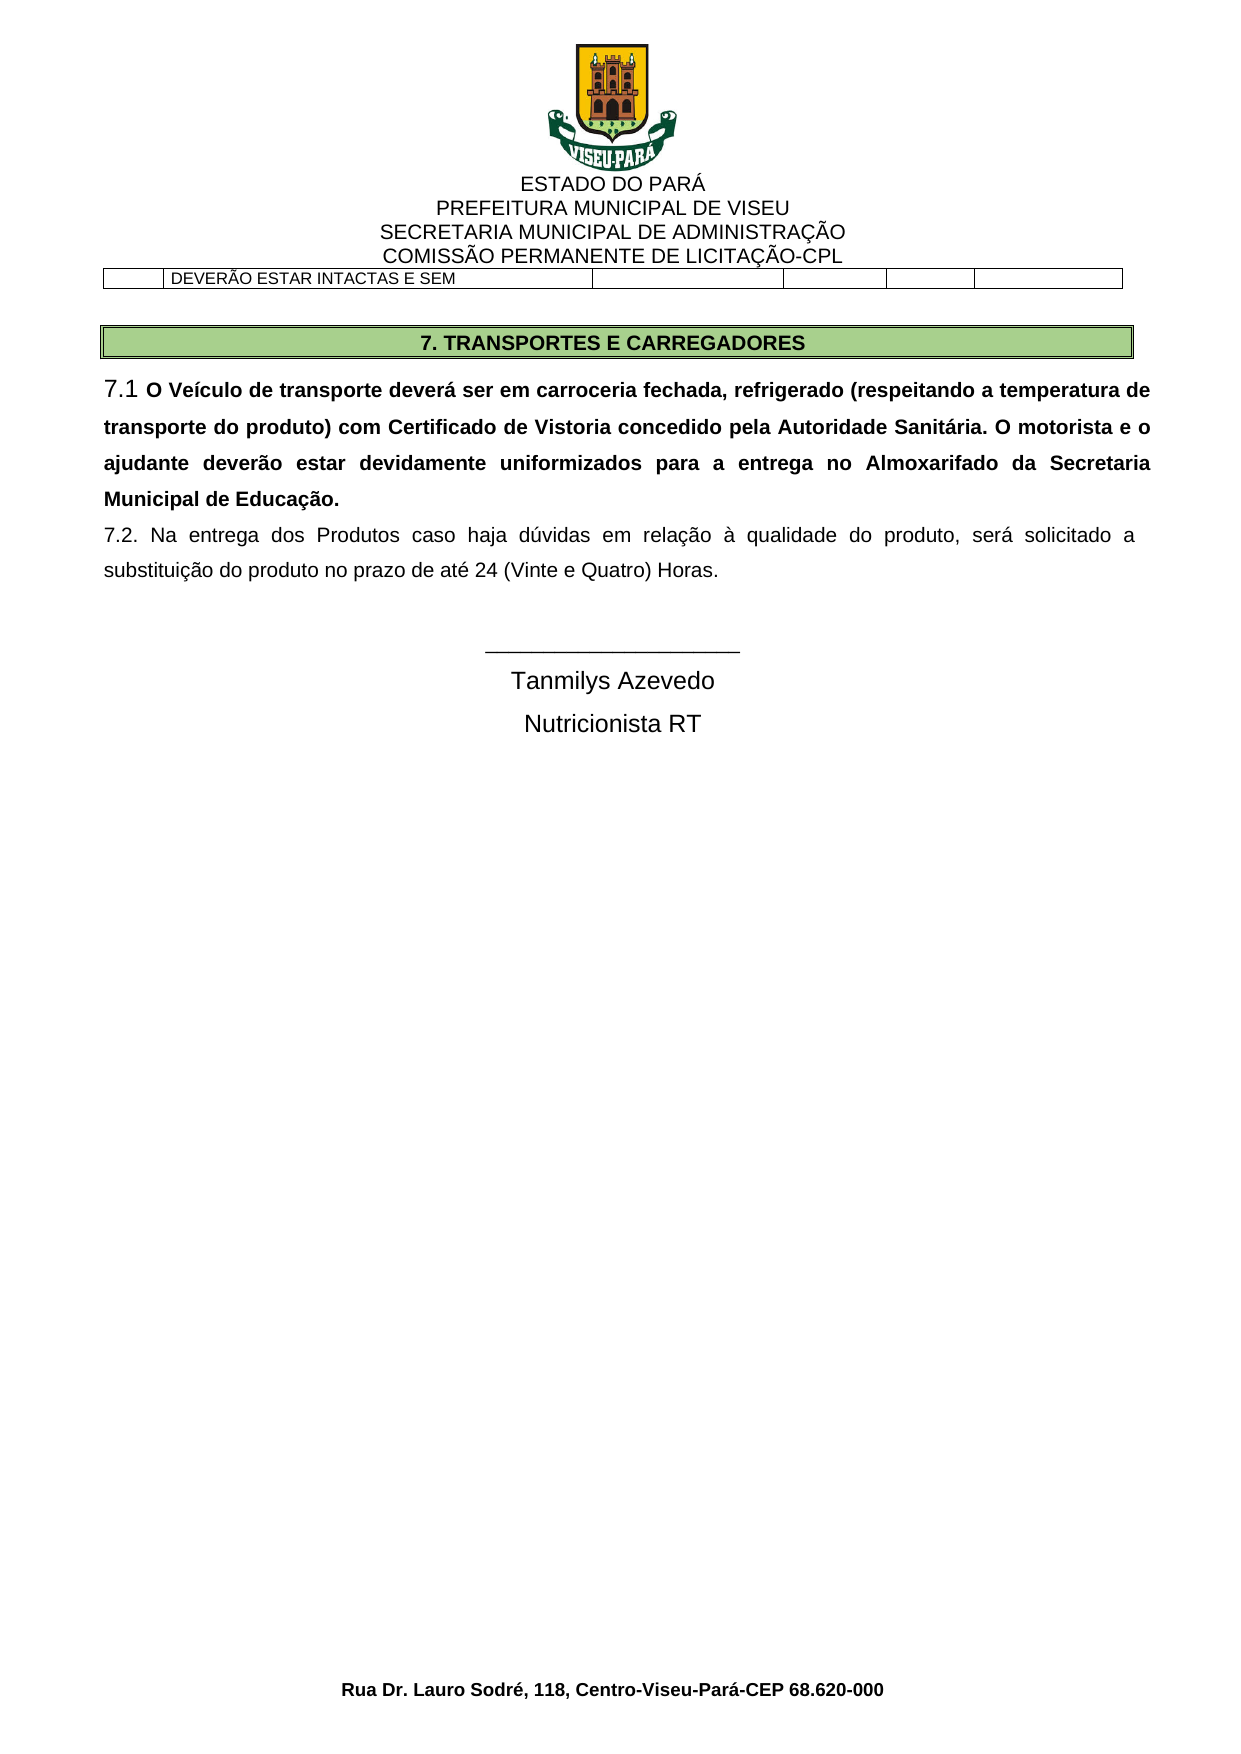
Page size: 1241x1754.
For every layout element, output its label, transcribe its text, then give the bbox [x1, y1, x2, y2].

text 7.2. Na entrega dos Produtos caso haja dúvidas em relação à qualidade do produto, será solicitado a substituição do produto no prazo de até 24 (Vinte e Quatro) Horas. [103, 522, 1137, 582]
table_cell DEVERÃO ESTAR INTACTAS E SEM [164, 269, 592, 288]
text ______________________ [15, 630, 1211, 654]
picture [547, 44, 678, 172]
text Tanmilys Azevedo [15, 666, 1211, 695]
table_cell [784, 269, 886, 288]
table_cell [975, 269, 1122, 288]
table_cell [887, 269, 974, 288]
text 7.1 O Veículo de transporte deverá ser em carroceria fechada, refrigerado (respeitando a temperatura de transporte do produto) com Certificado de Vistoria concedido pela Autoridade Sanitária. O motorista e o ajudante deverão estar devidamente uniformizados para a entrega no Almoxarifado da Secretaria Municipal de Educação. [103, 374, 1152, 510]
table_cell [104, 269, 163, 288]
text 7. TRANSPORTES E CARREGADORES [104, 328, 1131, 356]
text Nutricionista RT [15, 709, 1211, 738]
table_cell [593, 269, 783, 288]
